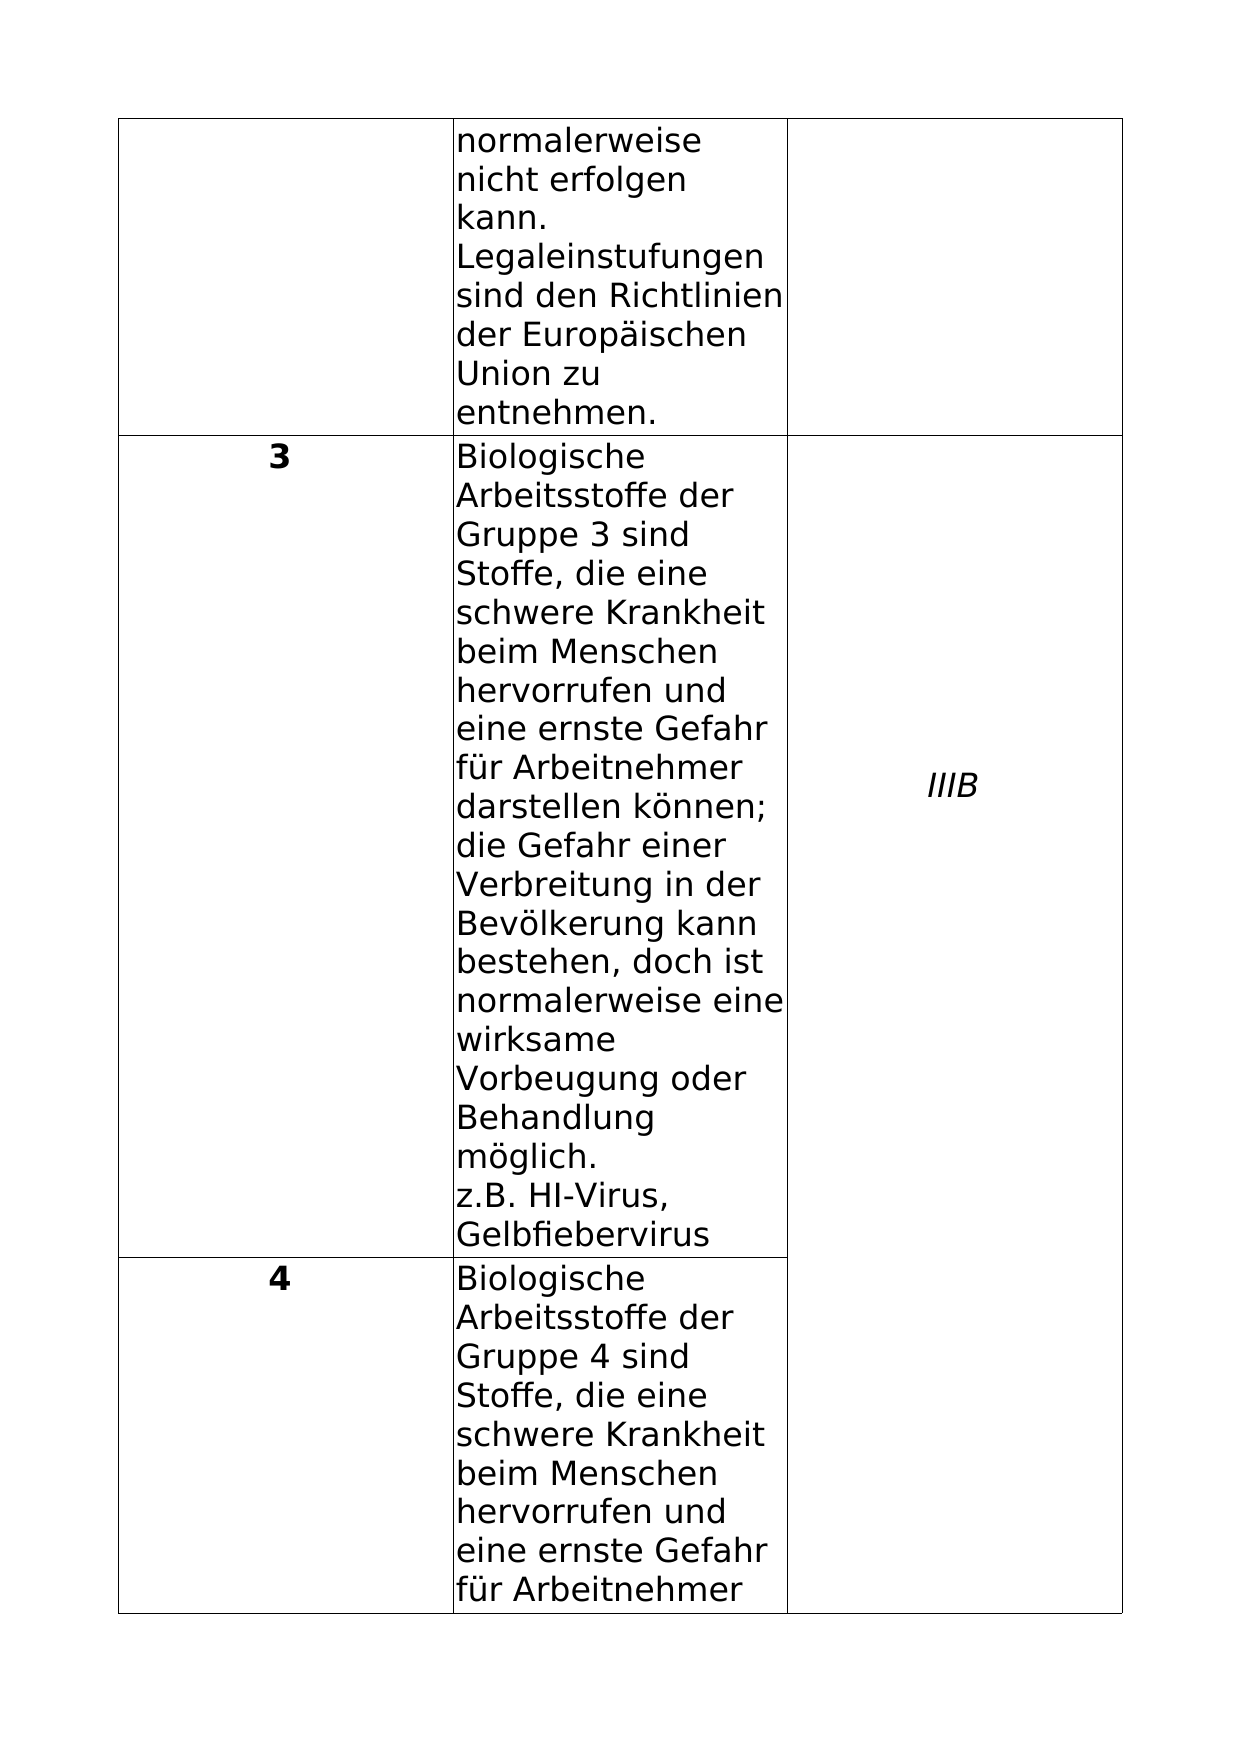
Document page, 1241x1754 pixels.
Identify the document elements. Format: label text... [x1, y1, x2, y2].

table_cell [788, 119, 1122, 435]
table_cell Biologische Arbeitsstoffe der Gruppe 4 sind Stoffe, die eine schwere Krankheit beim Menschen hervorrufen und eine ernste Gefahr für Arbeitnehmer [454, 1258, 787, 1612]
table_cell normalerweise nicht erfolgen kann. Legaleinstufungen sind den Richtlinien der Europäischen Union zu entnehmen. [454, 119, 787, 435]
table_cell [788, 436, 1122, 1612]
table_cell [119, 119, 453, 435]
table_cell 4 [119, 1258, 453, 1612]
table_cell 3 [119, 436, 453, 1257]
table_cell Biologische Arbeitsstoffe der Gruppe 3 sind Stoffe, die eine schwere Krankheit beim Menschen hervorrufen und eine ernste Gefahr für Arbeitnehmer darstellen können; die Gefahr einer Verbreitung in der Bevölkerung kann bestehen, doch ist normalerweise eine wirksame Vorbeugung oder Behandlung möglich. z.B. HI-Virus, Gelbfiebervirus [454, 436, 787, 1257]
